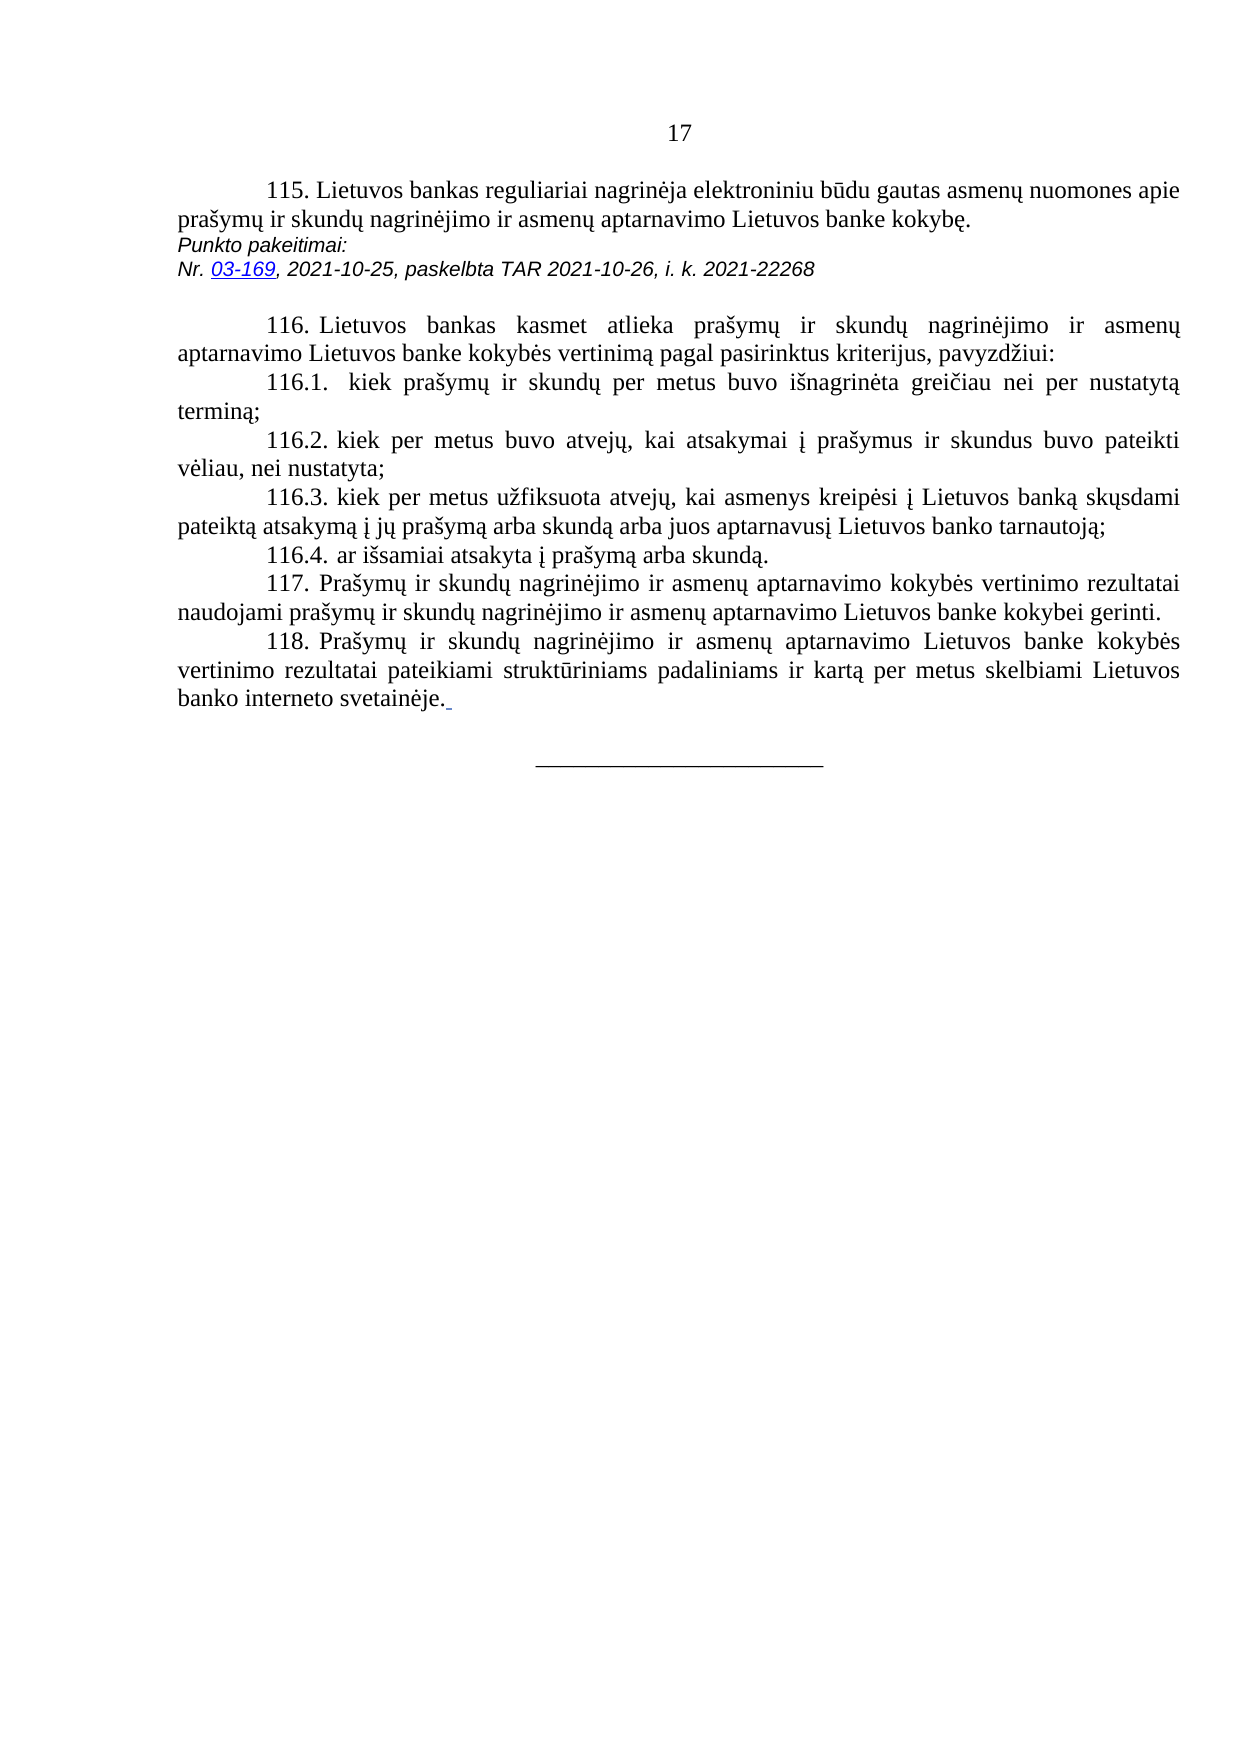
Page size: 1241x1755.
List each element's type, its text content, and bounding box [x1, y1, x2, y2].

text 116. Lietuvos bankas kasmet atlieka prašymų ir skundų nagrinėjimo ir asmenų aptarnavimo Lietuvos banke kokybės vertinimą pagal pasirinktus kriterijus, pavyzdžiui: [177, 310, 1181, 367]
text 116.3. kiek per metus užfiksuota atvejų, kai asmenys kreipėsi į Lietuvos banką skųsdami pateiktą atsakymą į jų prašymą arba skundą arba juos aptarnavusį Lietuvos banko tarnautoją; [177, 482, 1181, 540]
text _______________________ [177, 741, 1181, 770]
text 116.4. ar išsamiai atsakyta į prašymą arba skundą. [177, 540, 1181, 568]
text 115. Lietuvos bankas reguliariai nagrinėja elektroniniu būdu gautas asmenų nuomones apie prašymų ir skundų nagrinėjimo ir asmenų aptarnavimo Lietuvos banke kokybę. [177, 176, 1181, 233]
text 116.2. kiek per metus buvo atvejų, kai atsakymai į prašymus ir skundus buvo pateikti vėliau, nei nustatyta; [177, 425, 1181, 482]
text 117. Prašymų ir skundų nagrinėjimo ir asmenų aptarnavimo kokybės vertinimo rezultatai naudojami prašymų ir skundų nagrinėjimo ir asmenų aptarnavimo Lietuvos banke kokybei gerinti. [177, 568, 1181, 626]
text Punkto pakeitimai: [177, 233, 1181, 257]
text Nr. 03-169, 2021-10-25, paskelbta TAR 2021-10-26, i. k. 2021-22268 [177, 257, 1181, 281]
text 118. Prašymų ir skundų nagrinėjimo ir asmenų aptarnavimo Lietuvos banke kokybės vertinimo rezultatai pateikiami struktūriniams padaliniams ir kartą per metus skelbiami Lietuvos banko interneto svetainėje. [177, 626, 1181, 712]
text 116.1. kiek prašymų ir skundų per metus buvo išnagrinėta greičiau nei per nustatytą terminą; [177, 367, 1181, 425]
